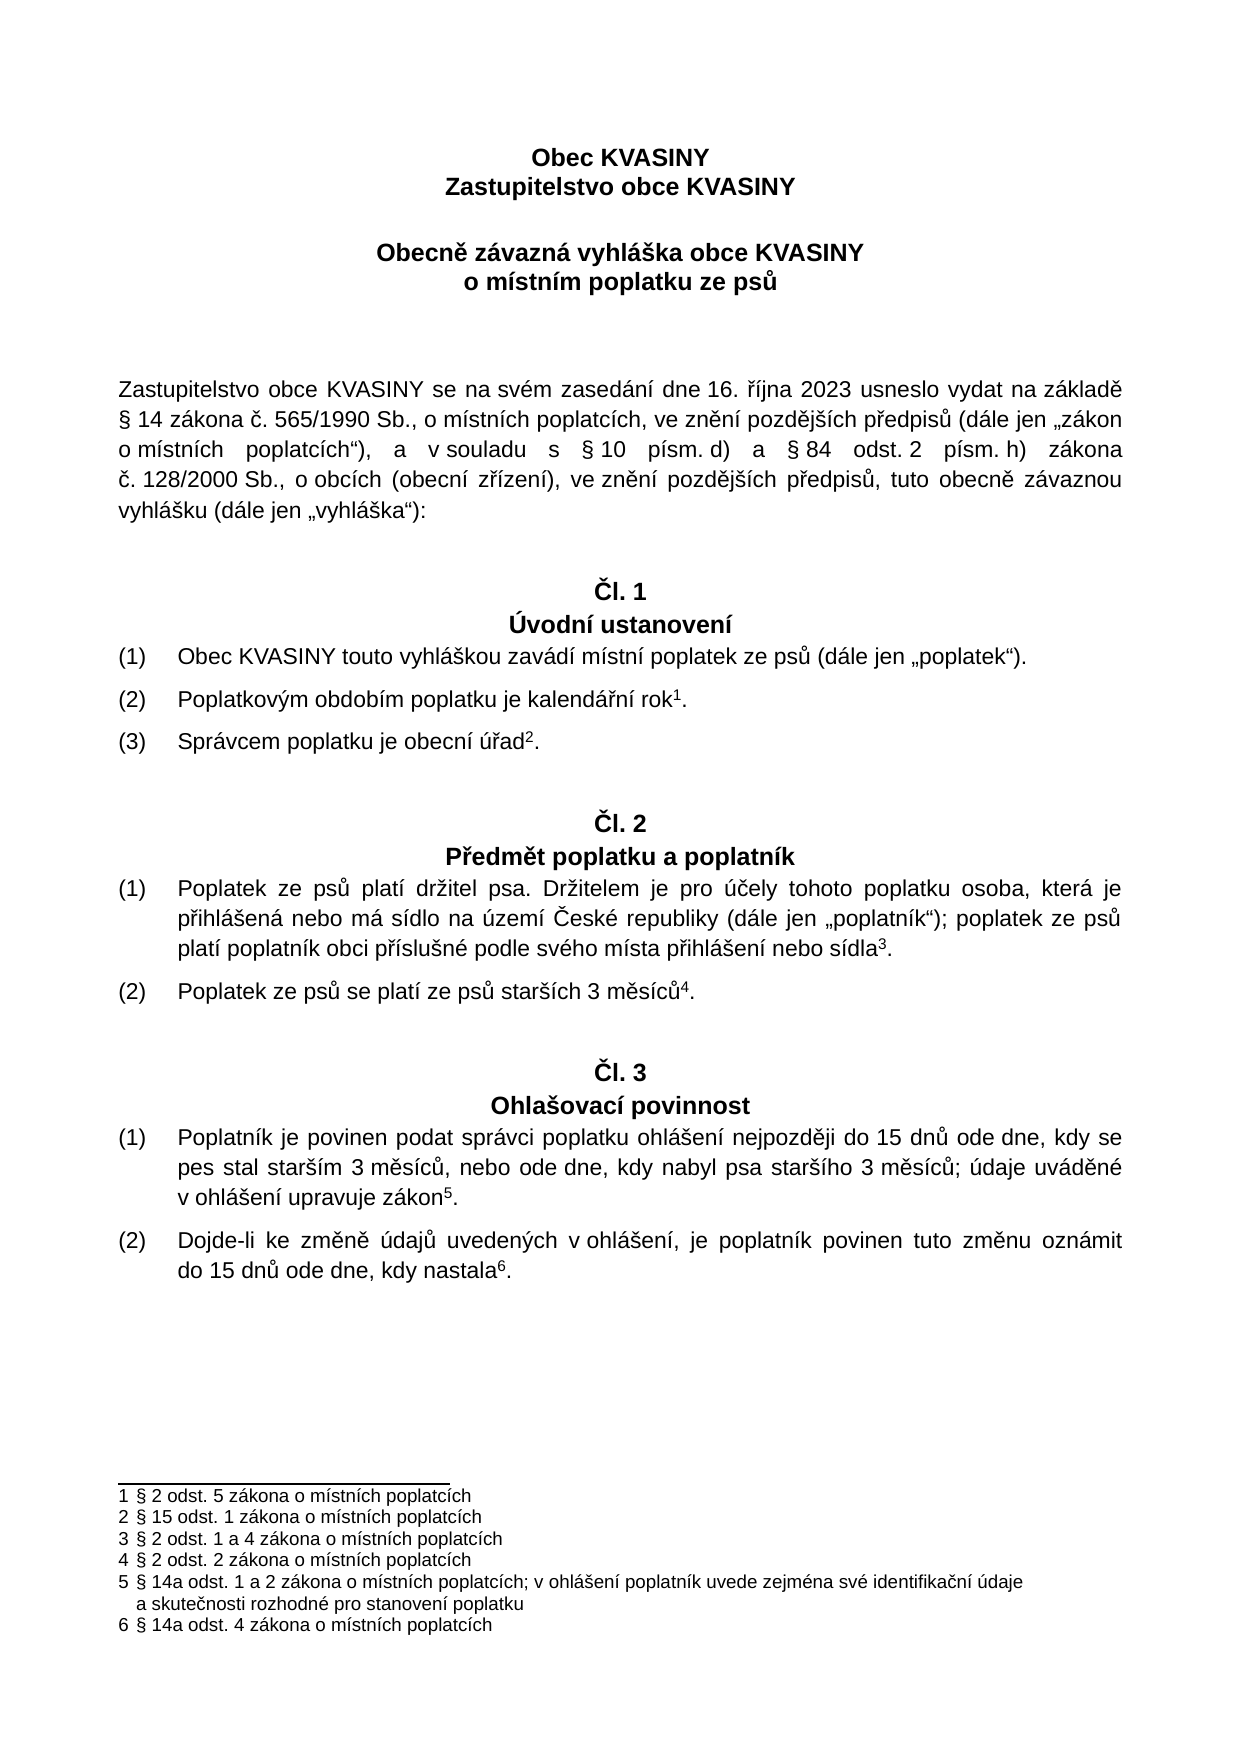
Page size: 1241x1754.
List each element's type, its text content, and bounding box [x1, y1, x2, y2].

subtitle Čl. 3 Ohlašovací povinnost [118, 1058, 1122, 1120]
list Poplatek ze psů platí držitel psa. Držitelem je pro účely tohoto poplatku osoba, která je přihlášená nebo má sídlo na území České republiky (dále jen „poplatník“); poplatek ze psů platí poplatník obci příslušné podle svého místa přihlášení nebo sídla. [118, 874, 1122, 961]
list § 14a odst. 4 zákona o místních poplatcích [118, 1614, 1122, 1635]
list § 14a odst. 1 a 2 zákona o místních poplatcích; v ohlášení poplatník uvede zejména své identifikační údaje a skutečnosti rozhodné pro stanovení poplatku [118, 1571, 1122, 1614]
list § 15 odst. 1 zákona o místních poplatcích [118, 1506, 1122, 1528]
subtitle Čl. 2 Předmět poplatku a poplatník [118, 808, 1122, 870]
list § 2 odst. 5 zákona o místních poplatcích [118, 1484, 1122, 1506]
list § 2 odst. 1 a 4 zákona o místních poplatcích [118, 1528, 1122, 1549]
list Poplatník je povinen podat správci poplatku ohlášení nejpozději do 15 dnů ode dne, kdy se pes stal starším 3 měsíců, nebo ode dne, kdy nabyl psa staršího 3 měsíců; údaje uváděné v ohlášení upravuje zákon. [118, 1124, 1122, 1211]
list Dojde-li ke změně údajů uvedených v ohlášení, je poplatník povinen tuto změnu oznámit do 15 dnů ode dne, kdy nastala. [118, 1227, 1122, 1284]
subtitle Čl. 1 Úvodní ustanovení [118, 577, 1122, 639]
list Správcem poplatku je obecní úřad. [118, 728, 1122, 755]
list § 2 odst. 2 zákona o místních poplatcích [118, 1549, 1122, 1571]
list Obec KVASINY touto vyhláškou zavádí místní poplatek ze psů (dále jen „poplatek“). [118, 643, 1122, 669]
list Poplatkovým obdobím poplatku je kalendářní rok. [118, 686, 1122, 712]
subtitle Obecně závazná vyhláška obce KVASINY o místním poplatku ze psů [118, 238, 1122, 295]
list Poplatek ze psů se platí ze psů starších 3 měsíců. [118, 978, 1122, 1004]
text Zastupitelstvo obce KVASINY se na svém zasedání dne 16. října 2023 usneslo vydat na základě § 14 zákona č. 565/1990 Sb., o místních poplatcích, ve znění pozdějších předpisů (dále jen „zákon o místních poplatcích“), a v souladu s § 10 písm. d) a § 84 odst. 2 písm. h) zákona č. 128/2000 Sb., o obcích (obecní zřízení), ve znění pozdějších předpisů, tuto obecně závaznou vyhlášku (dále jen „vyhláška“): [118, 376, 1122, 523]
text Obec KVASINY Zastupitelstvo obce KVASINY [118, 143, 1122, 201]
